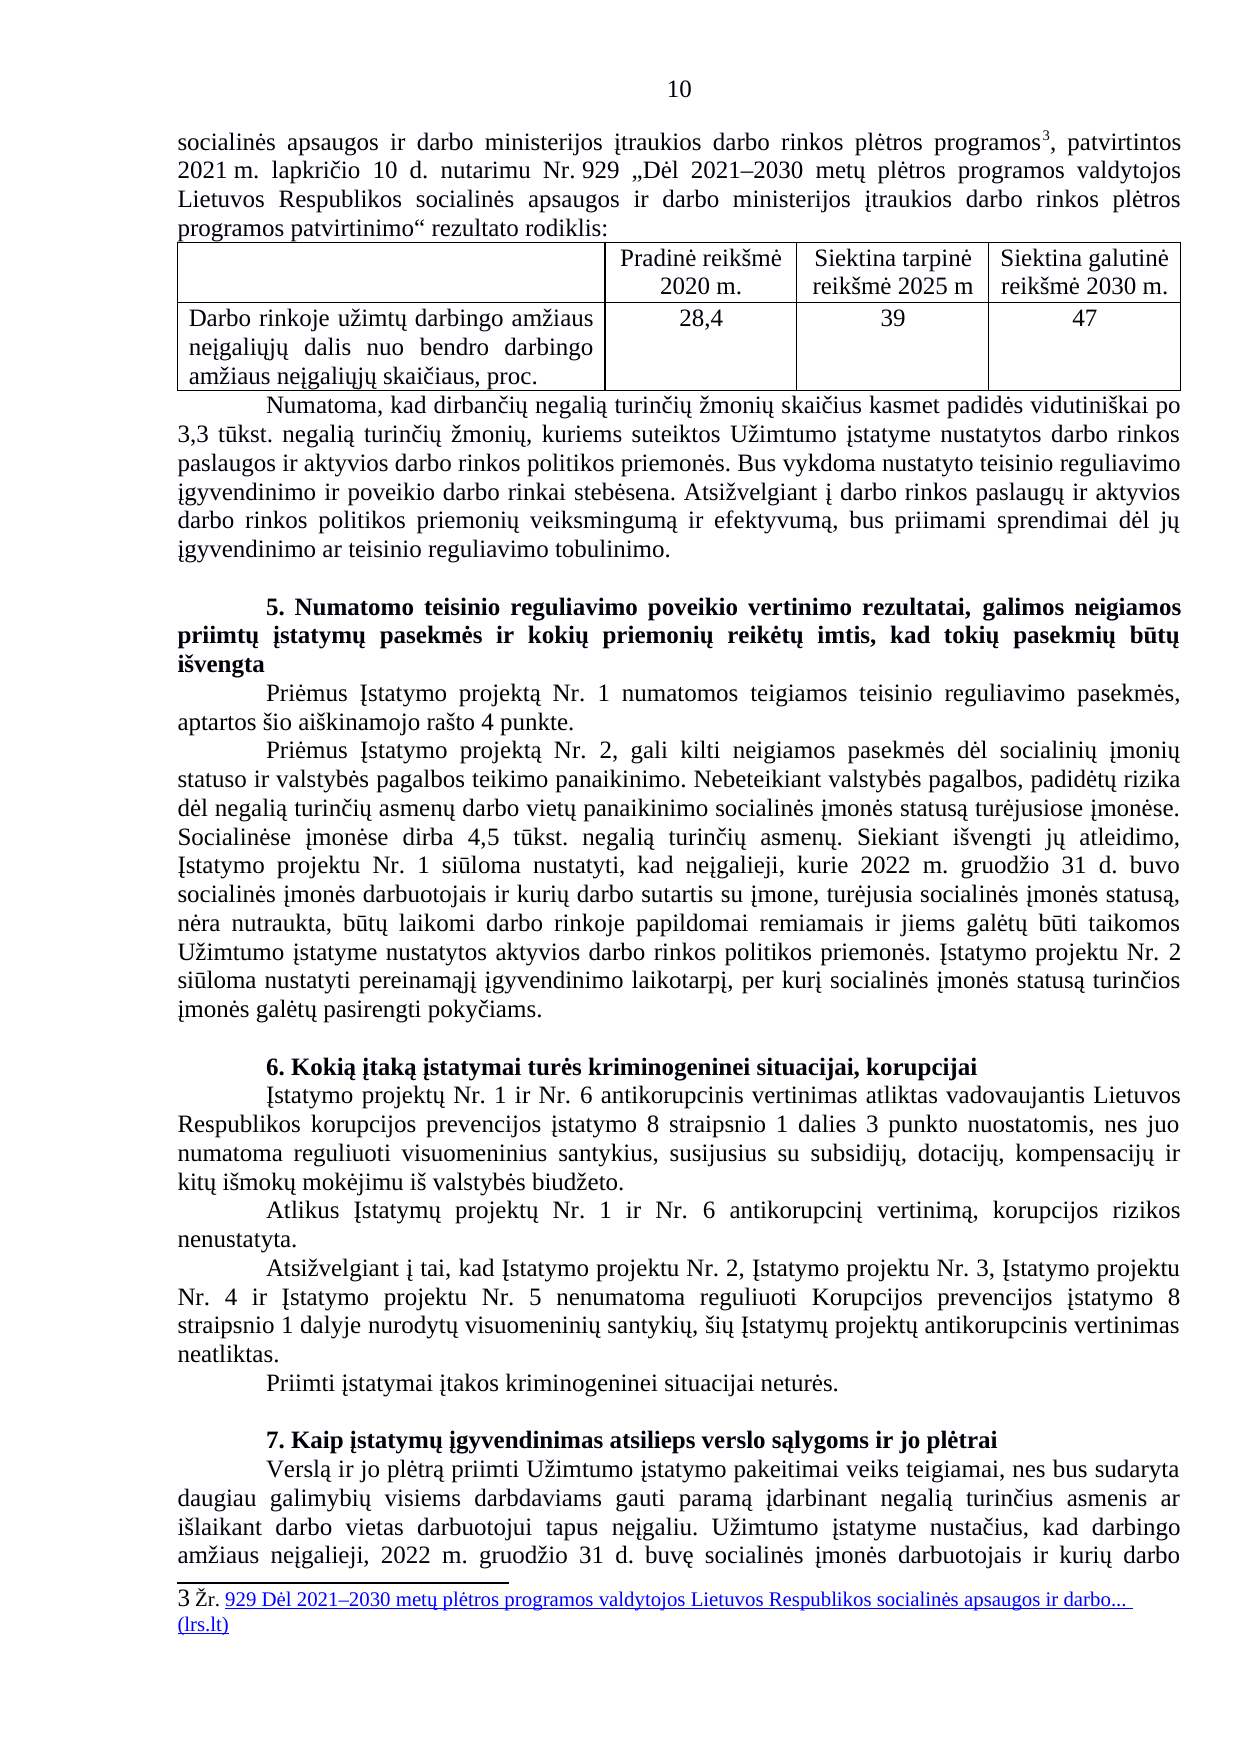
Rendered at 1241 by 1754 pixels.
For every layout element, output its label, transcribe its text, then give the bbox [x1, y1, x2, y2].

text 6. Kokią įtaką įstatymai turės kriminogeninei situacijai, korupcijai [177, 1052, 1181, 1081]
table_cell 39 [797, 303, 988, 389]
table_header Pradinė reikšmė 2020 m. [606, 243, 796, 302]
table_header [178, 243, 604, 302]
text socialinės apsaugos ir darbo ministerijos įtraukios darbo rinkos plėtros programos, patvirtintos 2021 m. lapkričio 10 d. nutarimu Nr. 929 „Dėl 2021–2030 metų plėtros programos valdytojos Lietuvos Respublikos socialinės apsaugos ir darbo ministerijos įtraukios darbo rinkos plėtros programos patvirtinimo“ rezultato rodiklis: [177, 127, 1181, 242]
table_header Siektina tarpinė reikšmė 2025 m [797, 243, 988, 302]
table_cell Darbo rinkoje užimtų darbingo amžiaus neįgaliųjų dalis nuo bendro darbingo amžiaus neįgaliųjų skaičiaus, proc. [178, 303, 604, 389]
text Įstatymo projektų Nr. 1 ir Nr. 6 antikorupcinis vertinimas atliktas vadovaujantis Lietuvos Respublikos korupcijos prevencijos įstatymo 8 straipsnio 1 dalies 3 punkto nuostatomis, nes juo numatoma reguliuoti visuomeninius santykius, susijusius su subsidijų, dotacijų, kompensacijų ir kitų išmokų mokėjimu iš valstybės biudžeto. [177, 1081, 1181, 1196]
table_cell 47 [989, 303, 1180, 389]
text Atsižvelgiant į tai, kad Įstatymo projektu Nr. 2, Įstatymo projektu Nr. 3, Įstatymo projektu Nr. 4 ir Įstatymo projektu Nr. 5 nenumatoma reguliuoti Korupcijos prevencijos įstatymo 8 straipsnio 1 dalyje nurodytų visuomeninių santykių, šių Įstatymų projektų antikorupcinis vertinimas neatliktas. [177, 1253, 1181, 1368]
text Priėmus Įstatymo projektą Nr. 2, gali kilti neigiamos pasekmės dėl socialinių įmonių statuso ir valstybės pagalbos teikimo panaikinimo. Nebeteikiant valstybės pagalbos, padidėtų rizika dėl negalią turinčių asmenų darbo vietų panaikinimo socialinės įmonės statusą turėjusiose įmonėse. Socialinėse įmonėse dirba 4,5 tūkst. negalią turinčių asmenų. Siekiant išvengti jų atleidimo, Įstatymo projektu Nr. 1 siūloma nustatyti, kad neįgalieji, kurie 2022 m. gruodžio 31 d. buvo socialinės įmonės darbuotojais ir kurių darbo sutartis su įmone, turėjusia socialinės įmonės statusą, nėra nutraukta, būtų laikomi darbo rinkoje papildomai remiamais ir jiems galėtų būti taikomos Užimtumo įstatyme nustatytos aktyvios darbo rinkos politikos priemonės. Įstatymo projektu Nr. 2 siūloma nustatyti pereinamąjį įgyvendinimo laikotarpį, per kurį socialinės įmonės statusą turinčios įmonės galėtų pasirengti pokyčiams. [177, 736, 1181, 1023]
text 5. Numatomo teisinio reguliavimo poveikio vertinimo rezultatai, galimos neigiamos priimtų įstatymų pasekmės ir kokių priemonių reikėtų imtis, kad tokių pasekmių būtų išvengta [177, 592, 1181, 678]
text 7. Kaip įstatymų įgyvendinimas atsilieps verslo sąlygoms ir jo plėtrai [177, 1426, 1181, 1454]
text Priimti įstatymai įtakos kriminogeninei situacijai neturės. [177, 1368, 1181, 1397]
text Atlikus Įstatymų projektų Nr. 1 ir Nr. 6 antikorupcinį vertinimą, korupcijos rizikos nenustatyta. [177, 1196, 1181, 1253]
table_header Siektina galutinė reikšmė 2030 m. [989, 243, 1180, 302]
text Verslą ir jo plėtrą priimti Užimtumo įstatymo pakeitimai veiks teigiamai, nes bus sudaryta daugiau galimybių visiems darbdaviams gauti paramą įdarbinant negalią turinčius asmenis ar išlaikant darbo vietas darbuotojui tapus neįgaliu. Užimtumo įstatyme nustačius, kad darbingo amžiaus neįgalieji, 2022 m. gruodžio 31 d. buvę socialinės įmonės darbuotojais ir kurių darbo [177, 1454, 1181, 1569]
text Numatoma, kad dirbančių negalią turinčių žmonių skaičius kasmet padidės vidutiniškai po 3,3 tūkst. negalią turinčių žmonių, kuriems suteiktos Užimtumo įstatyme nustatytos darbo rinkos paslaugos ir aktyvios darbo rinkos politikos priemonės. Bus vykdoma nustatyto teisinio reguliavimo įgyvendinimo ir poveikio darbo rinkai stebėsena. Atsižvelgiant į darbo rinkos paslaugų ir aktyvios darbo rinkos politikos priemonių veiksmingumą ir efektyvumą, bus priimami sprendimai dėl jų įgyvendinimo ar teisinio reguliavimo tobulinimo. [177, 391, 1181, 563]
table_cell 28,4 [606, 303, 796, 389]
text Žr. 929 Dėl 2021–2030 metų plėtros programos valdytojos Lietuvos Respublikos socialinės apsaugos ir darbo... (lrs.lt) [177, 1583, 1181, 1636]
text Priėmus Įstatymo projektą Nr. 1 numatomos teigiamos teisinio reguliavimo pasekmės, aptartos šio aiškinamojo rašto 4 punkte. [177, 678, 1181, 736]
